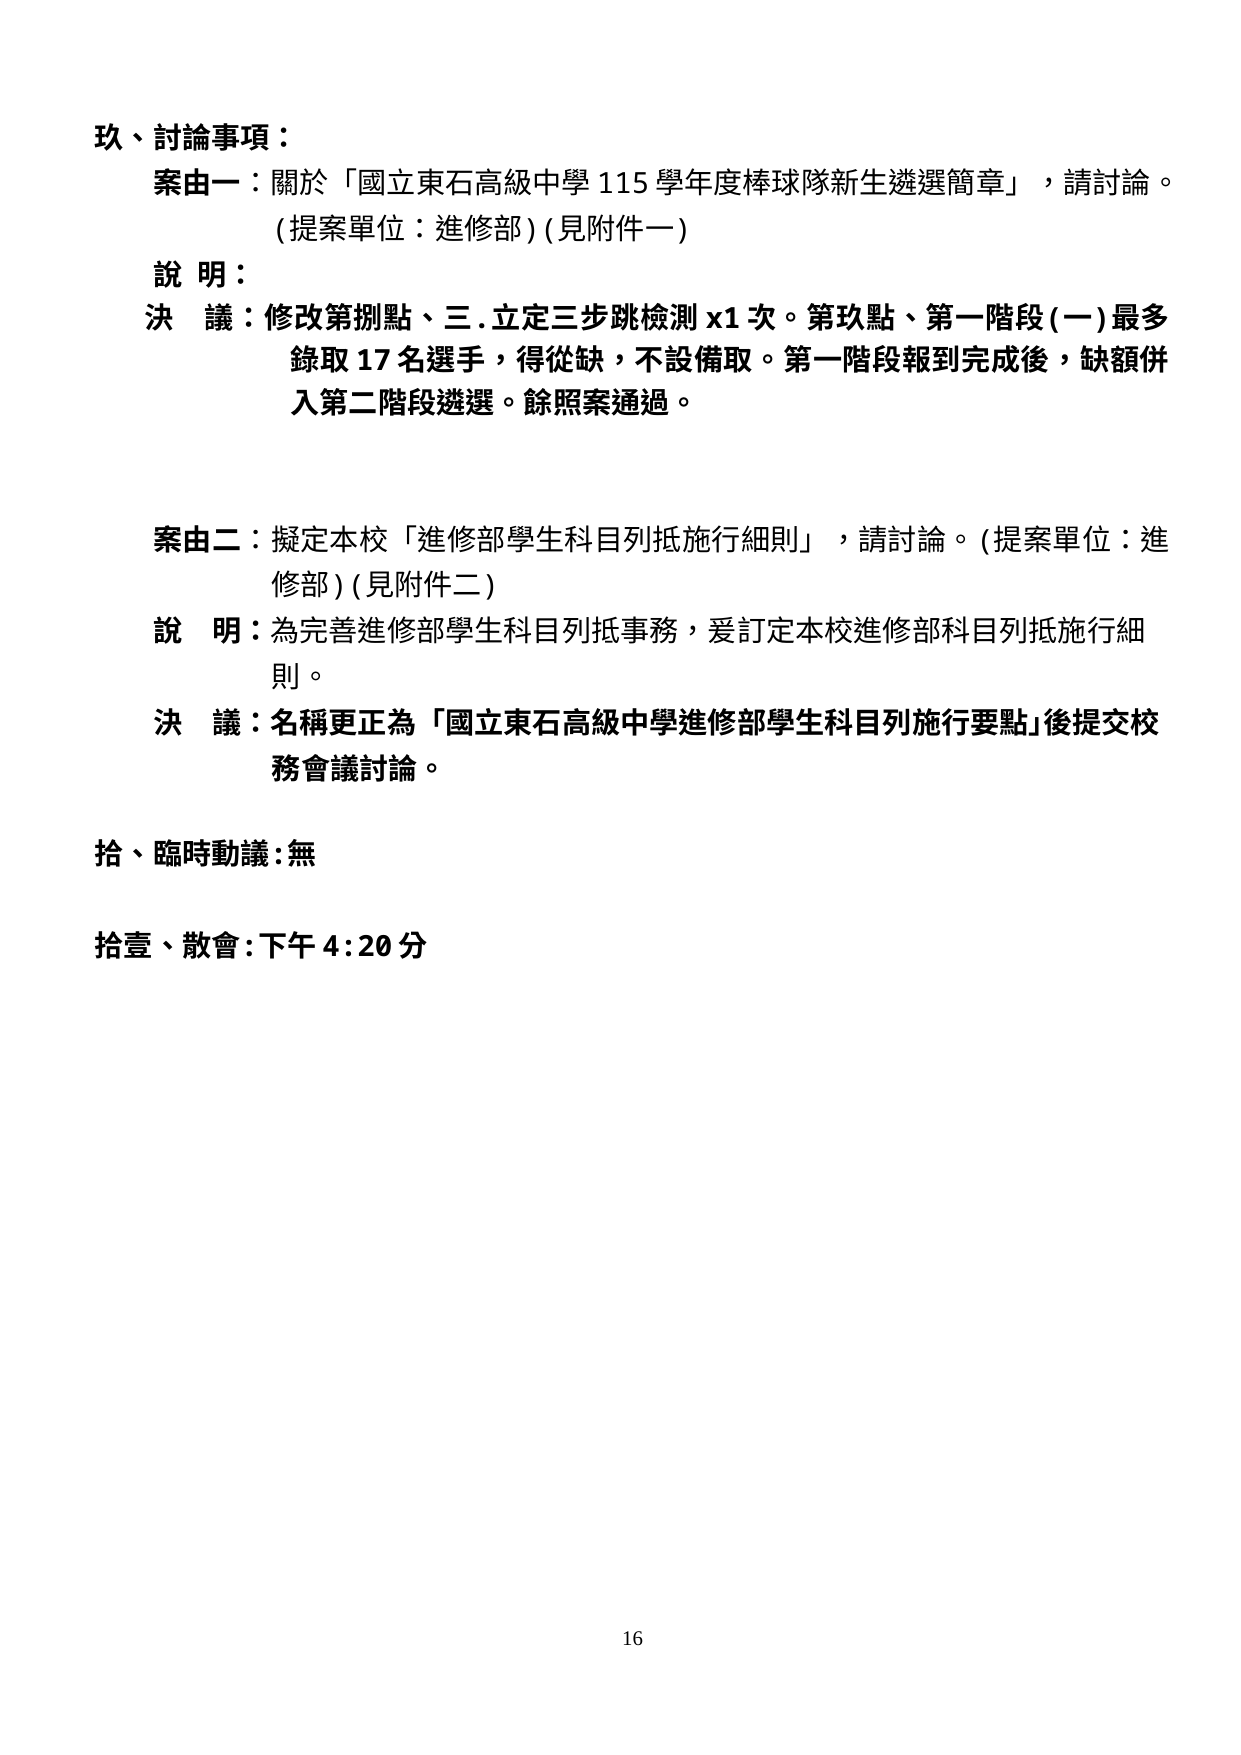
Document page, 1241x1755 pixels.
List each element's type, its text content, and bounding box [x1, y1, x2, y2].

text (提案單位：進修部)(見附件一) [271, 203, 1170, 249]
text 說 明：為完善進修部學生科目列抵事務，爰訂定本校進修部科目列抵施行細則。 [153, 605, 1170, 697]
text 拾、臨時動議:無 [94, 828, 1170, 874]
text 案由二：擬定本校「進修部學生科目列抵施行細則」，請討論。(提案單位：進修部)(見附件二) [153, 513, 1170, 605]
text 決 議：名稱更正為「國立東石高級中學進修部學生科目列施行要點｣後提交校務會議討論。 [153, 697, 1170, 788]
text 說 明： [153, 249, 1170, 294]
text 玖、討論事項： [94, 115, 1170, 157]
text 拾壹、散會:下午4:20分 [94, 919, 1170, 965]
text 案由一：關於「國立東石高級中學115學年度棒球隊新生遴選簡章」，請討論。 [153, 157, 1170, 203]
text 決 議：修改第捌點、三.立定三步跳檢測x1次。第玖點、第一階段(一)最多錄取17名選手，得從缺，不設備取。第一階段報到完成後，缺額併入第二階段遴選。餘照案通過。 [144, 294, 1170, 422]
